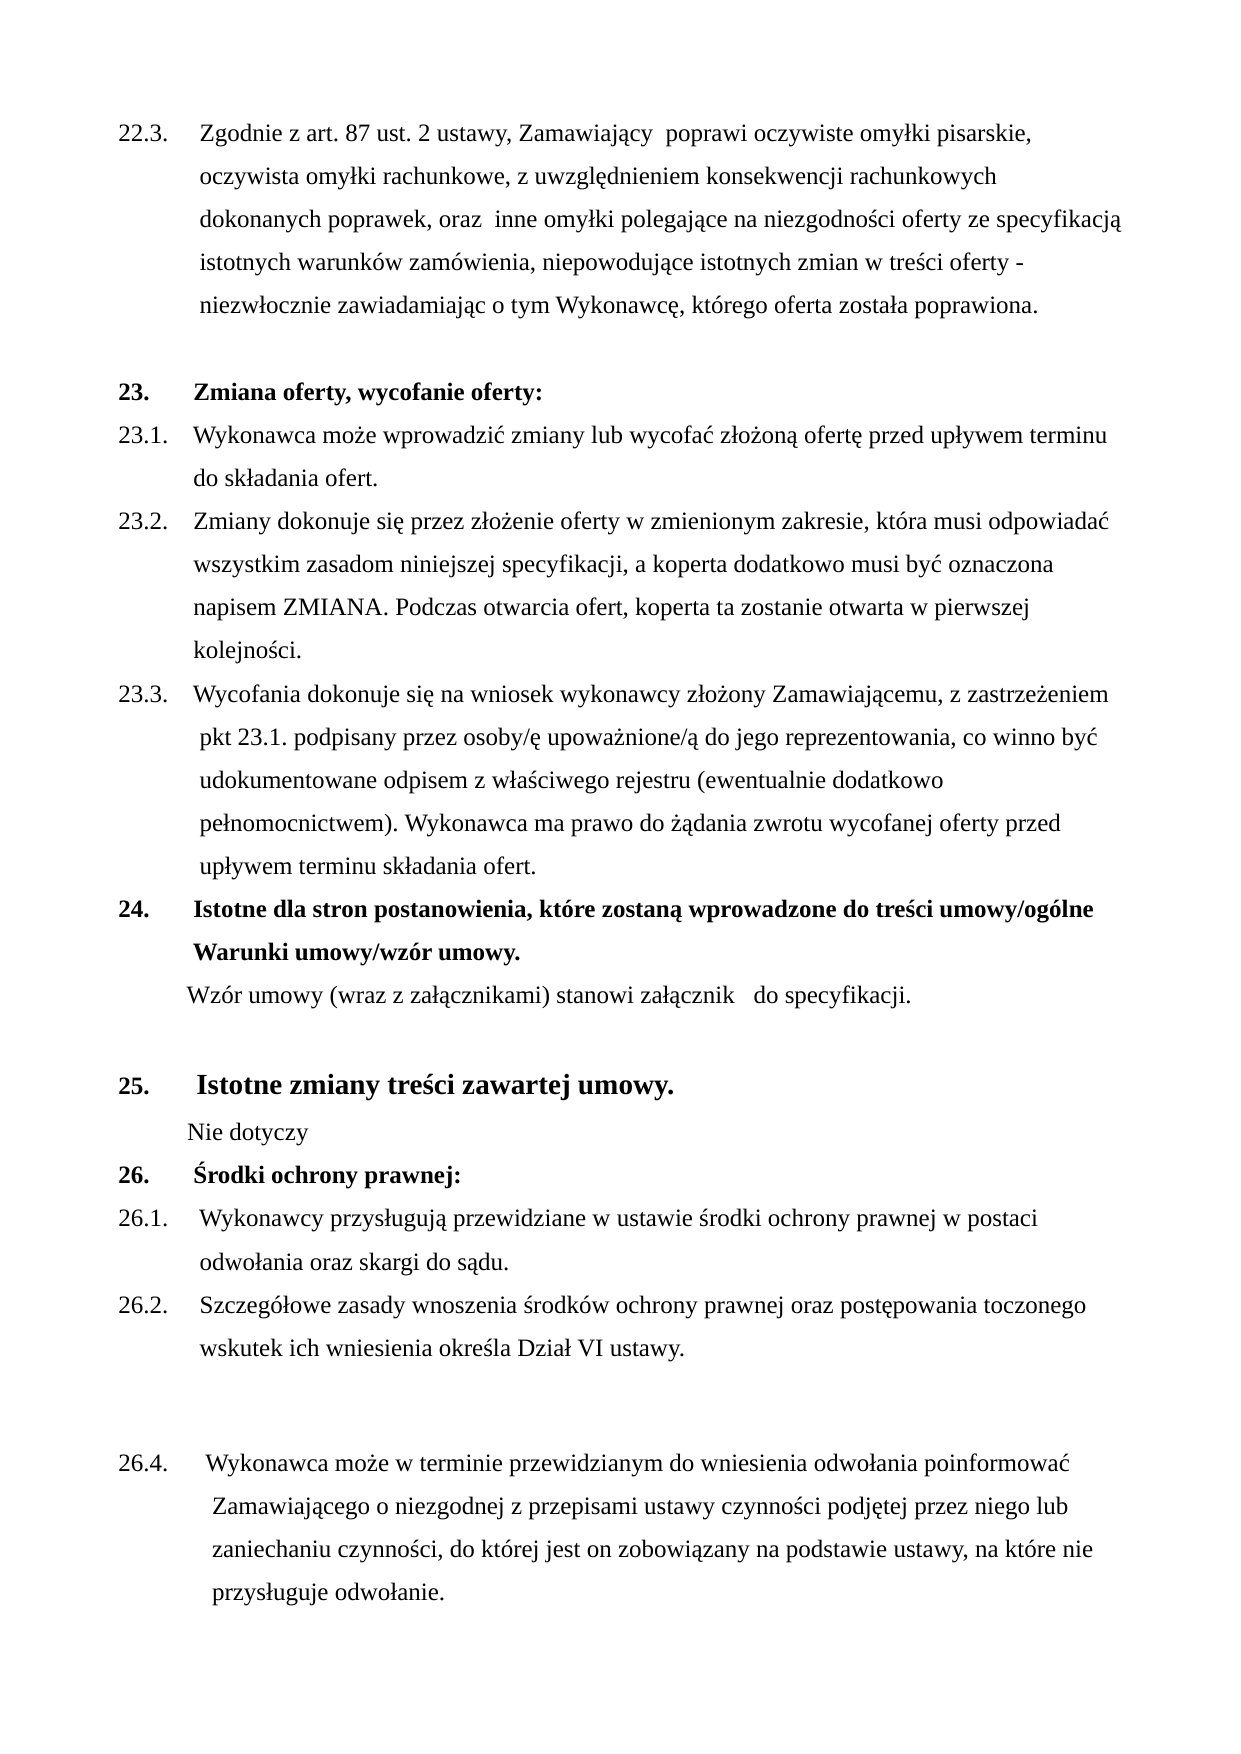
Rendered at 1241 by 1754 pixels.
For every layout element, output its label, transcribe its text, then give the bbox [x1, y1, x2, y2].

text 26.1. Wykonawcy przysługują przewidziane w ustawie środki ochrony prawnej w postaci [118, 1203, 1122, 1232]
text udokumentowane odpisem z właściwego rejestru (ewentualnie dodatkowo [118, 765, 1122, 794]
text 26. Środki ochrony prawnej: [118, 1160, 1122, 1189]
text napisem ZMIANA. Podczas otwarcia ofert, koperta ta zostanie otwarta w pierwszej [118, 592, 1122, 621]
text niezwłocznie zawiadamiając o tym Wykonawcę, którego oferta została poprawiona. [118, 291, 1122, 319]
text upływem terminu składania ofert. [118, 851, 1122, 880]
text przysługuje odwołanie. [118, 1577, 1122, 1606]
text pkt 23.1. podpisany przez osoby/ę upoważnione/ą do jego reprezentowania, co winno być [118, 722, 1122, 751]
text pełnomocnictwem). Wykonawca ma prawo do żądania zwrotu wycofanej oferty przed [118, 808, 1122, 837]
text odwołania oraz skargi do sądu. [118, 1247, 1122, 1275]
text 23.2. Zmiany dokonuje się przez złożenie oferty w zmienionym zakresie, która musi odpowiadać [118, 506, 1122, 535]
text wszystkim zasadom niniejszej specyfikacji, a koperta dodatkowo musi być oznaczona [118, 549, 1122, 578]
text 26.2. Szczegółowe zasady wnoszenia środków ochrony prawnej oraz postępowania toczonego [118, 1290, 1122, 1318]
text 23.1. Wykonawca może wprowadzić zmiany lub wycofać złożoną ofertę przed upływem terminu [118, 420, 1122, 449]
text 25. Istotne zmiany treści zawartej umowy. [118, 1067, 1122, 1100]
text 22.3. Zgodnie z art. 87 ust. 2 ustawy, Zamawiający poprawi oczywiste omyłki pisarskie, [118, 118, 1122, 147]
text Warunki umowy/wzór umowy. [118, 937, 1122, 966]
text zaniechaniu czynności, do której jest on zobowiązany na podstawie ustawy, na które nie [118, 1534, 1122, 1563]
text istotnych warunków zamówienia, niepowodujące istotnych zmian w treści oferty - [118, 247, 1122, 276]
text oczywista omyłki rachunkowe, z uwzględnieniem konsekwencji rachunkowych [118, 161, 1122, 190]
text Wzór umowy (wraz z załącznikami) stanowi załącznik do specyfikacji. [118, 981, 1122, 1009]
text 23. Zmiana oferty, wycofanie oferty: [118, 377, 1122, 406]
text do składania ofert. [118, 463, 1122, 492]
text 23.3. Wycofania dokonuje się na wniosek wykonawcy złożony Zamawiającemu, z zastrzeżeniem [118, 679, 1122, 707]
text 24. Istotne dla stron postanowienia, które zostaną wprowadzone do treści umowy/ogólne [118, 894, 1122, 923]
text dokonanych poprawek, oraz inne omyłki polegające na niezgodności oferty ze specyfikacją [118, 204, 1122, 233]
text 26.4. Wykonawca może w terminie przewidzianym do wniesienia odwołania poinformować [118, 1448, 1122, 1477]
text wskutek ich wniesienia określa Dział VI ustawy. [118, 1333, 1122, 1362]
text Zamawiającego o niezgodnej z przepisami ustawy czynności podjętej przez niego lub [118, 1491, 1122, 1520]
text Nie dotyczy [118, 1117, 1122, 1146]
text kolejności. [118, 636, 1122, 664]
